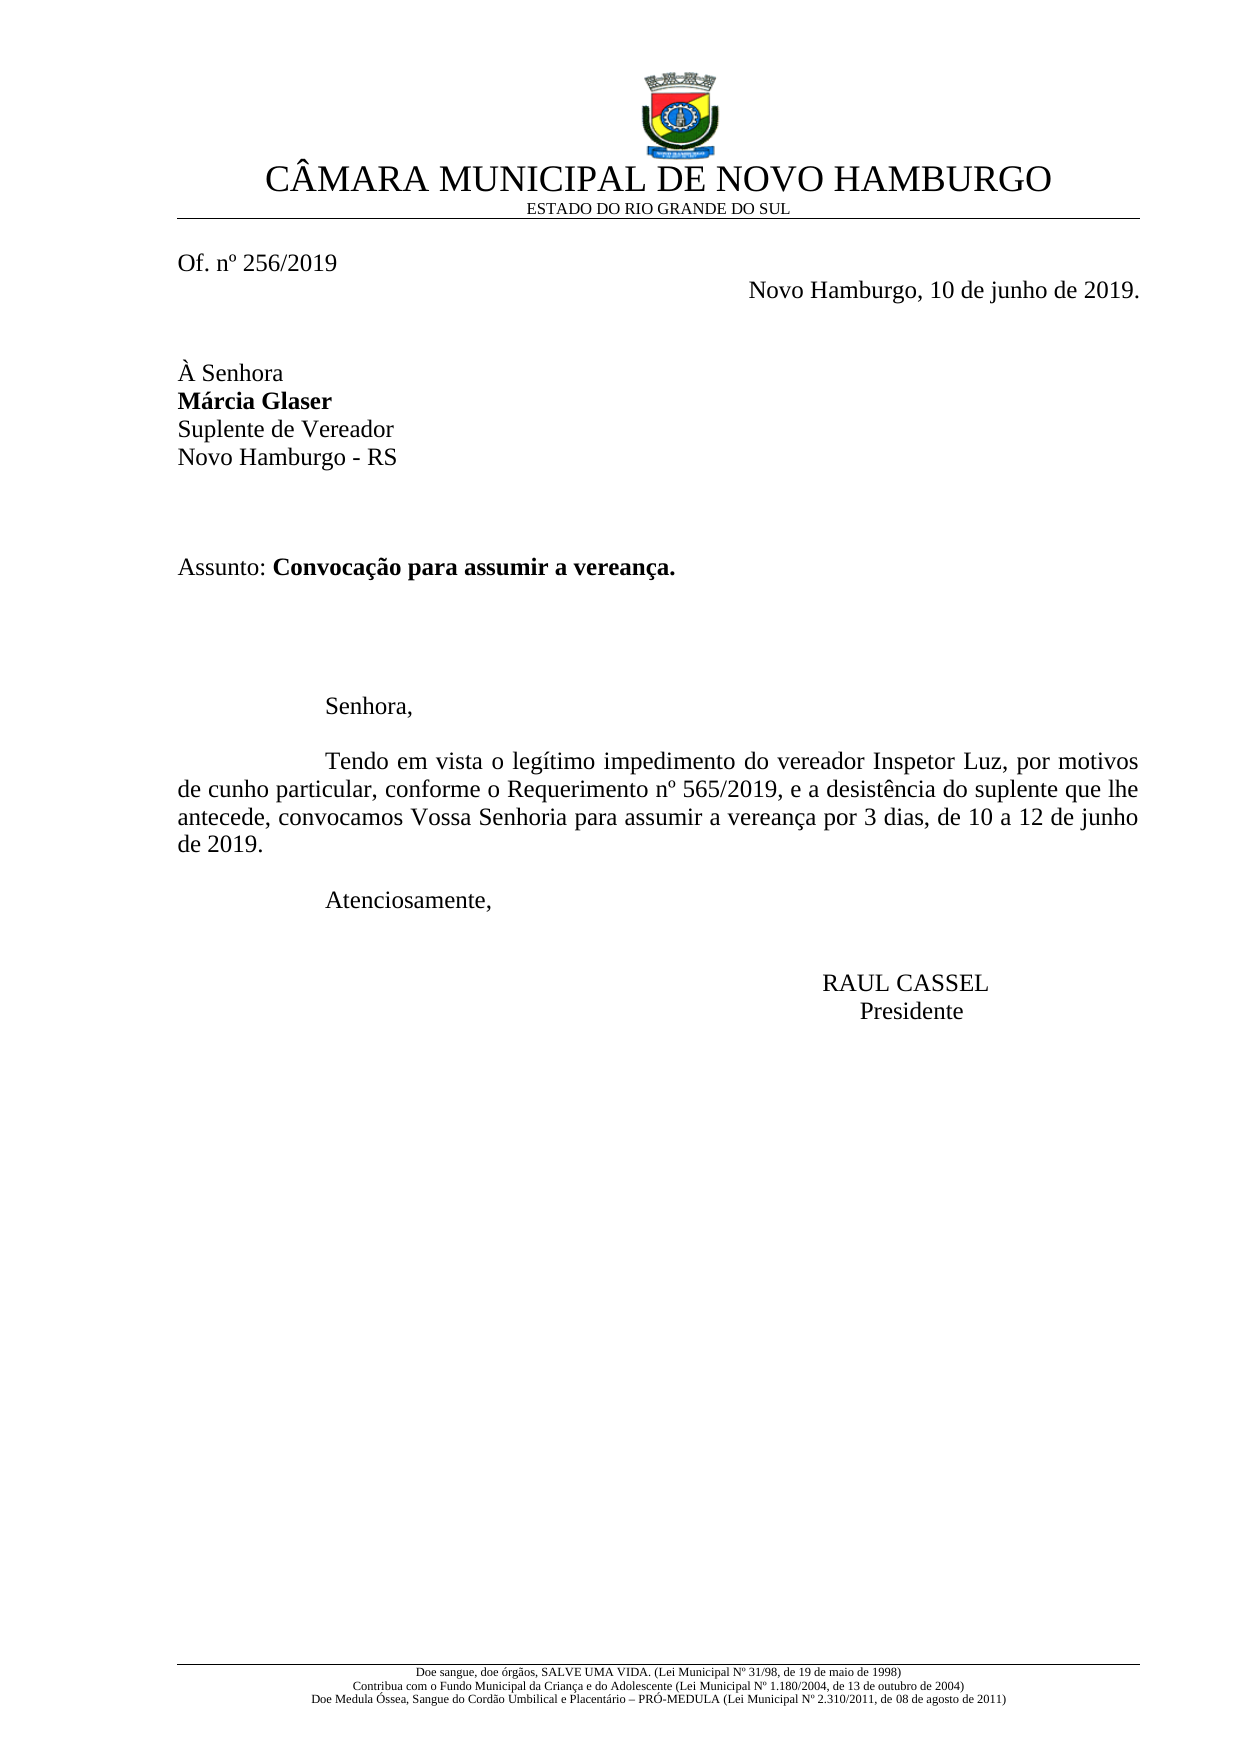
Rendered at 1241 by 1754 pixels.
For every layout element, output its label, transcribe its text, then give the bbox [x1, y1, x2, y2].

text Senhora, [177, 692, 1140, 720]
text Tendo em vista o legítimo impedimento do vereador Inspetor Luz, por motivos de cunho particular, conforme o Requerimento nº 565/2019, e a desistência do suplente que lhe antecede, convocamos Vossa Senhoria para assumir a vereança por 3 dias, de 10 a 12 de junho de 2019. [177, 747, 1140, 858]
text À Senhora [177, 359, 1140, 387]
text RAUL CASSEL [177, 969, 1140, 997]
text Assunto: Convocação para assumir a vereança. [177, 553, 1140, 581]
text Márcia Glaser [177, 387, 1140, 415]
text Novo Hamburgo, 10 de junho de 2019. [177, 276, 1140, 304]
text Novo Hamburgo - RS [177, 443, 1140, 470]
text Atenciosamente, [177, 886, 1140, 914]
picture [635, 65, 723, 164]
text Suplente de Vereador [177, 415, 1140, 443]
text Presidente [177, 997, 1140, 1024]
text Of. nº 256/2019 [177, 249, 1140, 276]
